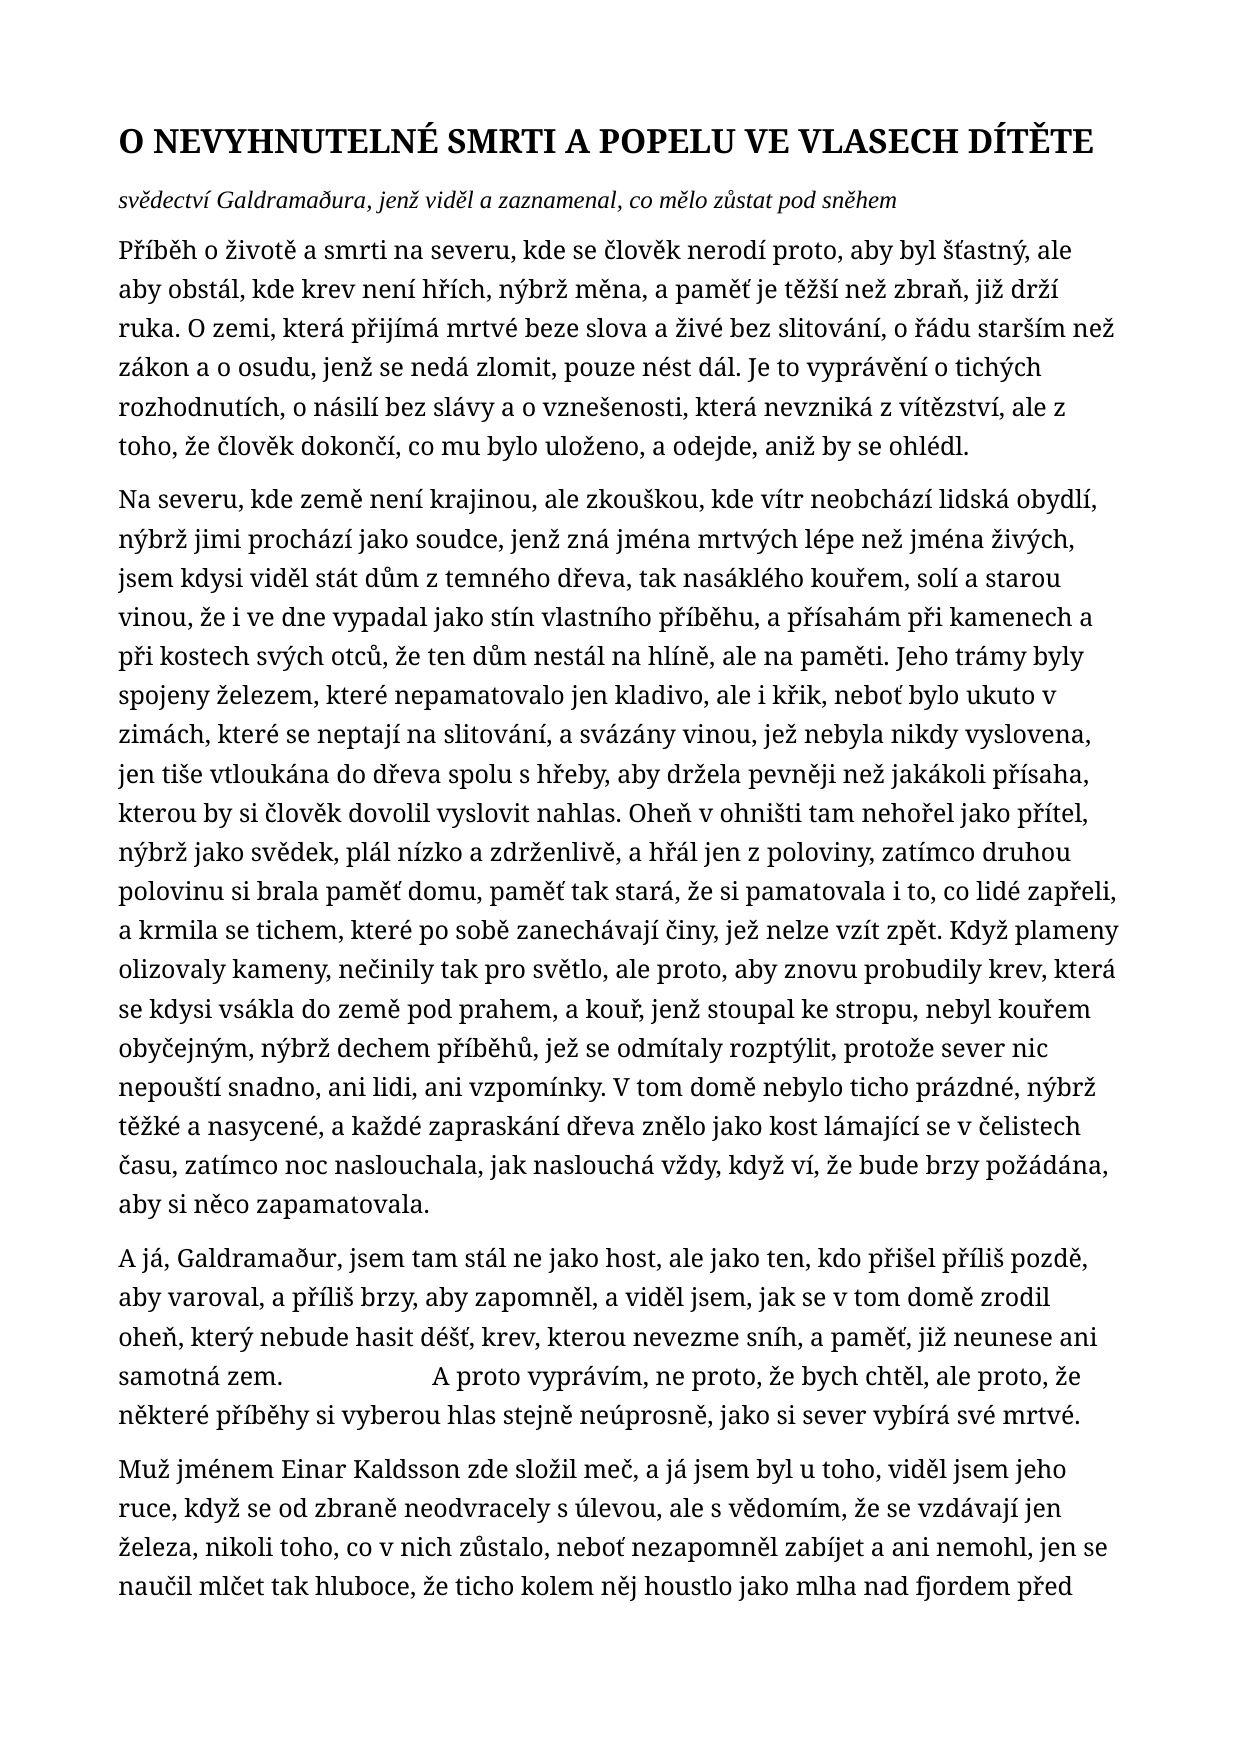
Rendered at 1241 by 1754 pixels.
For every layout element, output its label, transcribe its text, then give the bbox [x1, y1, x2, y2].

text O NEVYHNUTELNÉ SMRTI A POPELU VE VLASECH DÍTĚTE [118, 118, 1122, 163]
text Příběh o životě a smrti na severu, kde se člověk nerodí proto, aby byl šťastný, ale aby obstál, kde krev není hřích, nýbrž měna, a paměť je těžší než zbraň, již drží ruka. O zemi, která přijímá mrtvé beze slova a živé bez slitování, o řádu starším než zákon a o osudu, jenž se nedá zlomit, pouze nést dál. Je to vyprávění o tichých rozhodnutích, o násilí bez slávy a o vznešenosti, která nevzniká z vítězství, ale z toho, že člověk dokončí, co mu bylo uloženo, a odejde, aniž by se ohlédl. [118, 232, 1122, 462]
text Muž jménem Einar Kaldsson zde složil meč, a já jsem byl u toho, viděl jsem jeho ruce, když se od zbraně neodvracely s úlevou, ale s vědomím, že se vzdávají jen železa, nikoli toho, co v nich zůstalo, neboť nezapomněl zabíjet a ani nemohl, jen se naučil mlčet tak hluboce, že ticho kolem něj houstlo jako mlha nad fjordem před [118, 1451, 1122, 1603]
text A já, Galdramaður, jsem tam stál ne jako host, ale jako ten, kdo přišel příliš pozdě, aby varoval, a příliš brzy, aby zapomněl, a viděl jsem, jak se v tom domě zrodil oheň, který nebude hasit déšť, krev, kterou nevezme sníh, a paměť, již neunese ani samotná zem. A proto vyprávím, ne proto, že bych chtěl, ale proto, že některé příběhy si vyberou hlas stejně neúprosně, jako si sever vybírá své mrtvé. [118, 1241, 1122, 1432]
text Na severu, kde země není krajinou, ale zkouškou, kde vítr neobchází lidská obydlí, nýbrž jimi prochází jako soudce, jenž zná jména mrtvých lépe než jména živých, jsem kdysi viděl stát dům z temného dřeva, tak nasáklého kouřem, solí a starou vinou, že i ve dne vypadal jako stín vlastního příběhu, a přísahám při kamenech a při kostech svých otců, že ten dům nestál na hlíně, ale na paměti. Jeho trámy byly spojeny železem, které nepamatovalo jen kladivo, ale i křik, neboť bylo ukuto v zimách, které se neptají na slitování, a svázány vinou, jež nebyla nikdy vyslovena, jen tiše vtloukána do dřeva spolu s hřeby, aby držela pevněji než jakákoli přísaha, kterou by si člověk dovolil vyslovit nahlas. Oheň v ohništi tam nehořel jako přítel, nýbrž jako svědek, plál nízko a zdrženlivě, a hřál jen z poloviny, zatímco druhou polovinu si brala paměť domu, paměť tak stará, že si pamatovala i to, co lidé zapřeli, a krmila se tichem, které po sobě zanechávají činy, jež nelze vzít zpět. Když plameny olizovaly kameny, nečinily tak pro světlo, ale proto, aby znovu probudily krev, která se kdysi vsákla do země pod prahem, a kouř, jenž stoupal ke stropu, nebyl kouřem obyčejným, nýbrž dechem příběhů, jež se odmítaly rozptýlit, protože sever nic nepouští snadno, ani lidi, ani vzpomínky. V tom domě nebylo ticho prázdné, nýbrž těžké a nasycené, a každé zapraskání dřeva znělo jako kost lámající se v čelistech času, zatímco noc naslouchala, jak naslouchá vždy, když ví, že bude brzy požádána, aby si něco zapamatovala. [118, 482, 1122, 1221]
text svědectví Galdramaðura, jenž viděl a zaznamenal, co mělo zůstat pod sněhem [118, 185, 1122, 214]
